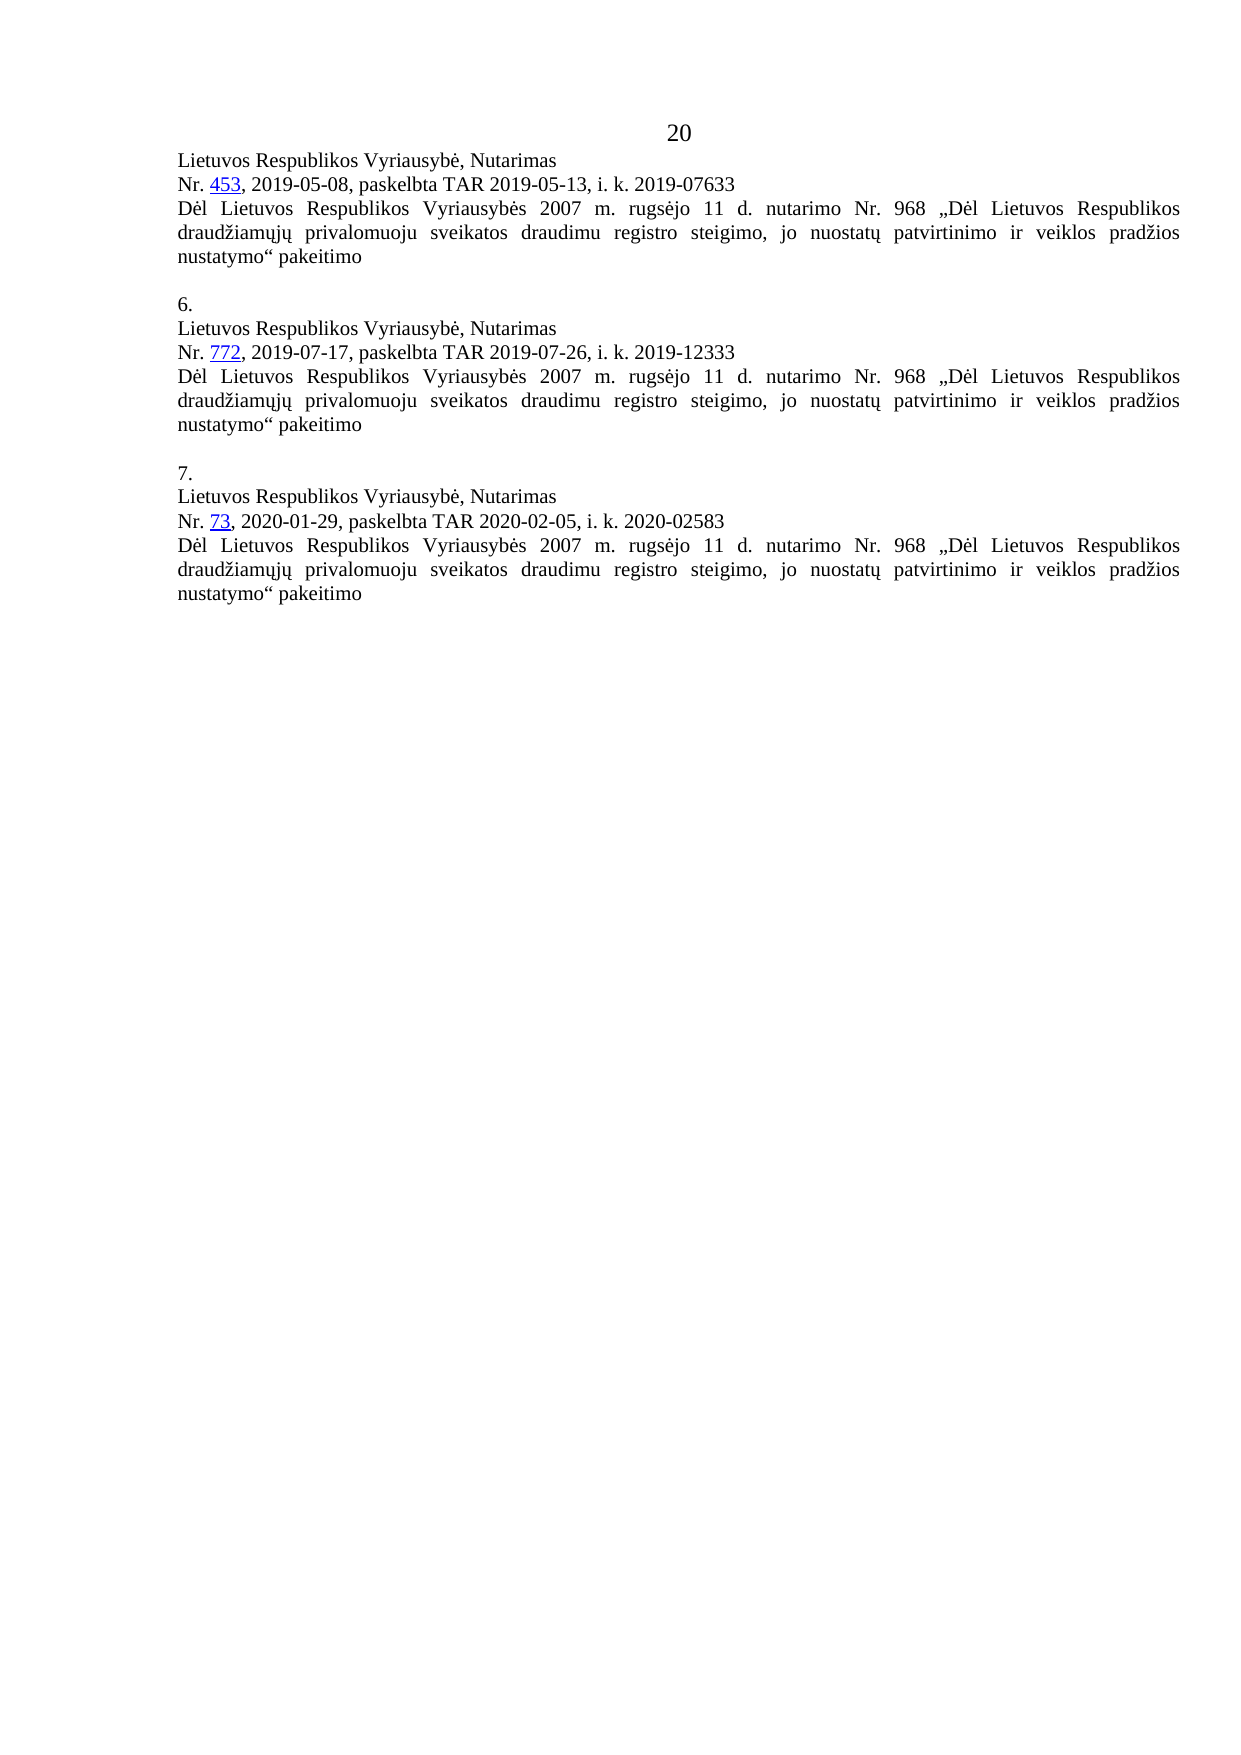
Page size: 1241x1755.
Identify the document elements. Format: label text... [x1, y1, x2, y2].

text Lietuvos Respublikos Vyriausybė, Nutarimas [177, 316, 1181, 340]
text Nr. 73, 2020-01-29, paskelbta TAR 2020-02-05, i. k. 2020-02583 [177, 508, 1181, 533]
text Dėl Lietuvos Respublikos Vyriausybės 2007 m. rugsėjo 11 d. nutarimo Nr. 968 „Dėl Lietuvos Respublikos draudžiamųjų privalomuoju sveikatos draudimu registro steigimo, jo nuostatų patvirtinimo ir veiklos pradžios nustatymo“ pakeitimo [177, 196, 1181, 268]
text Dėl Lietuvos Respublikos Vyriausybės 2007 m. rugsėjo 11 d. nutarimo Nr. 968 „Dėl Lietuvos Respublikos draudžiamųjų privalomuoju sveikatos draudimu registro steigimo, jo nuostatų patvirtinimo ir veiklos pradžios nustatymo“ pakeitimo [177, 364, 1181, 436]
text Lietuvos Respublikos Vyriausybė, Nutarimas [177, 484, 1181, 508]
text 7. [177, 460, 1181, 484]
text Lietuvos Respublikos Vyriausybė, Nutarimas [177, 148, 1181, 172]
text 6. [177, 292, 1181, 316]
text Nr. 772, 2019-07-17, paskelbta TAR 2019-07-26, i. k. 2019-12333 [177, 340, 1181, 364]
text Dėl Lietuvos Respublikos Vyriausybės 2007 m. rugsėjo 11 d. nutarimo Nr. 968 „Dėl Lietuvos Respublikos draudžiamųjų privalomuoju sveikatos draudimu registro steigimo, jo nuostatų patvirtinimo ir veiklos pradžios nustatymo“ pakeitimo [177, 533, 1181, 605]
text Nr. 453, 2019-05-08, paskelbta TAR 2019-05-13, i. k. 2019-07633 [177, 172, 1181, 196]
